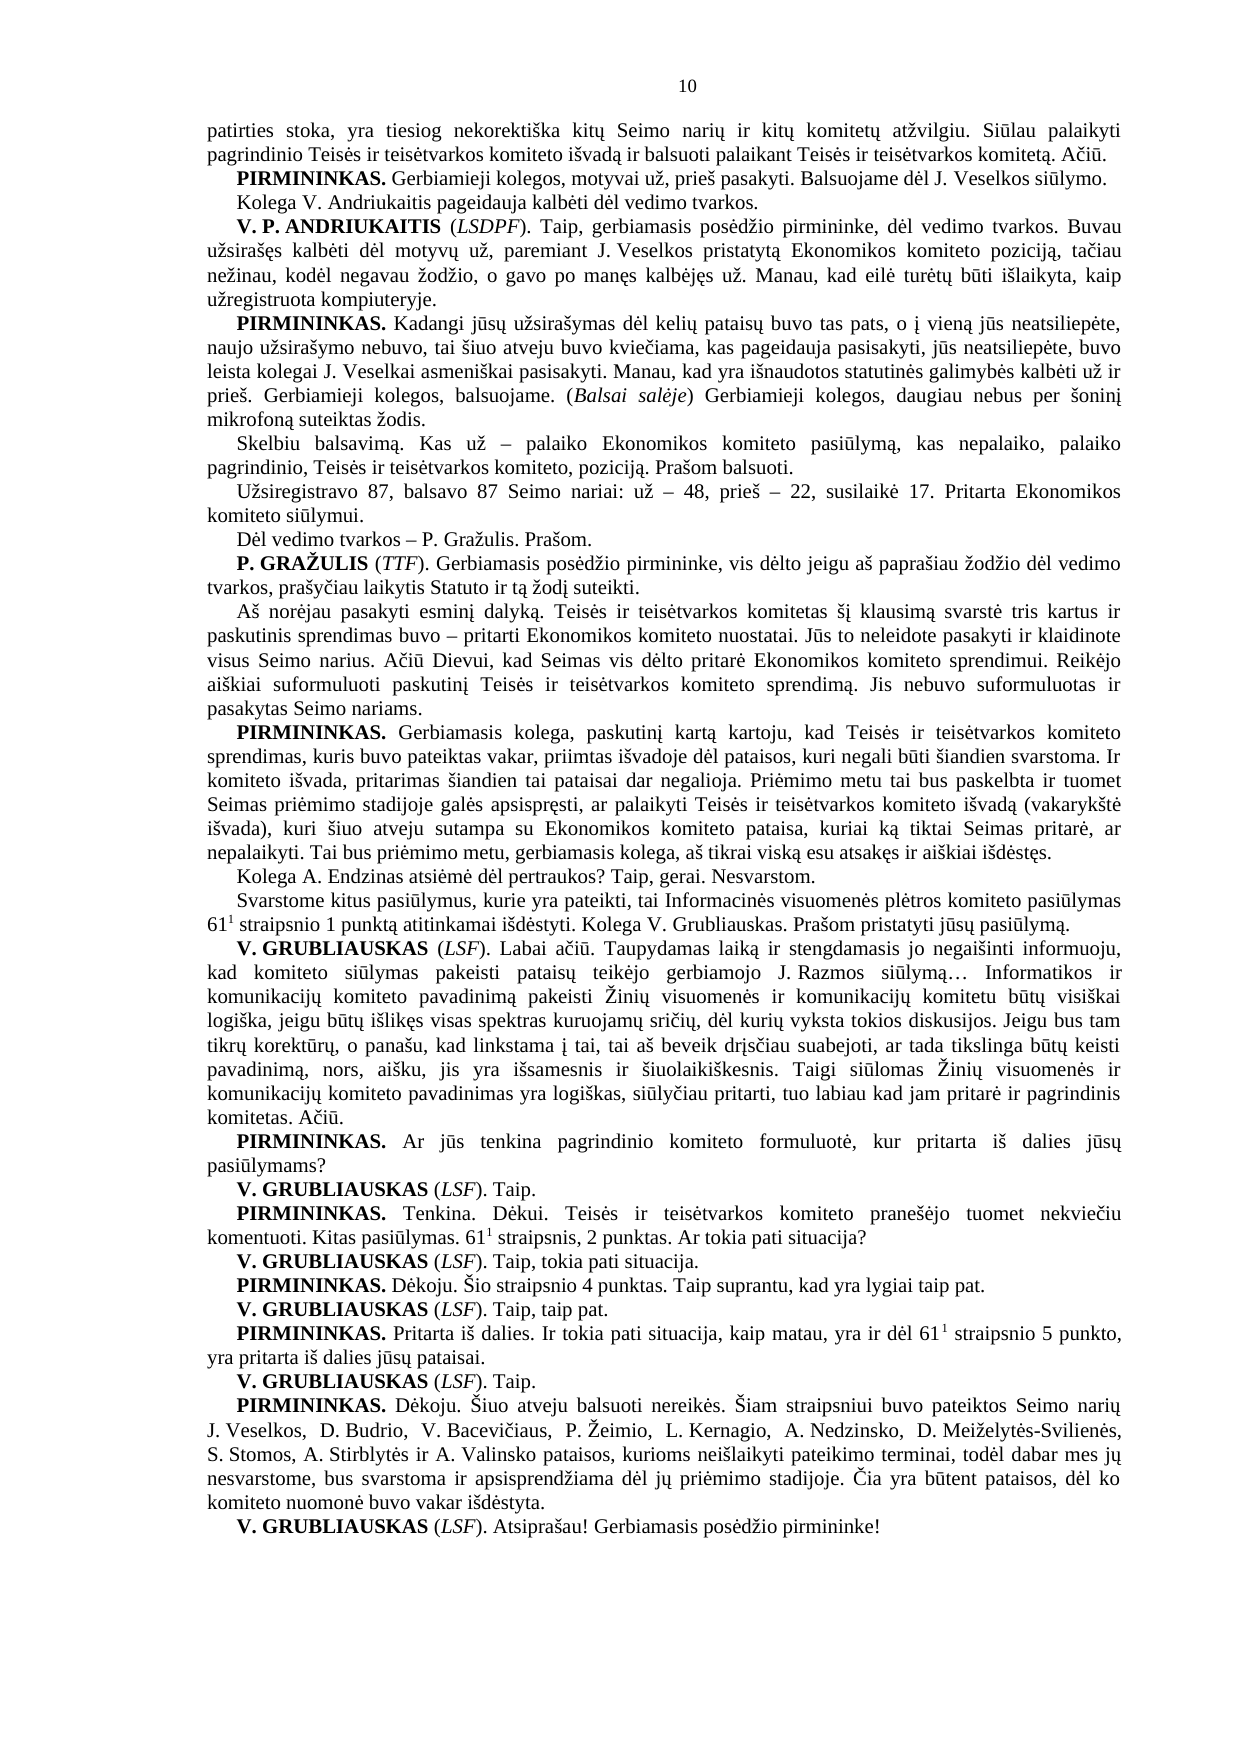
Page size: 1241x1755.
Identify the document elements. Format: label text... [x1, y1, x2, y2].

text Svarstome kitus pasiūlymus, kurie yra pateikti, tai Informacinės visuomenės plėtros komiteto pasiūlymas 611 straipsnio 1 punktą atitinkamai išdėstyti. Kolega V. Grubliauskas. Prašom pristatyti jūsų pasiūlymą. [207, 888, 1122, 936]
text Aš norėjau pasakyti esminį dalyką. Teisės ir teisėtvarkos komitetas šį klausimą svarstė tris kartus ir paskutinis sprendimas buvo – pritarti Ekonomikos komiteto nuostatai. Jūs to neleidote pasakyti ir klaidinote visus Seimo narius. Ačiū Dievui, kad Seimas vis dėlto pritarė Ekonomikos komiteto sprendimui. Reikėjo aiškiai suformuluoti paskutinį Teisės ir teisėtvarkos komiteto sprendimą. Jis nebuvo suformuluotas ir pasakytas Seimo nariams. [207, 599, 1122, 720]
text V. GRUBLIAUSKAS (LSF). Taip, tokia pati situacija. [207, 1249, 1122, 1273]
text P. GRAŽULIS (TTF). Gerbiamasis posėdžio pirmininke, vis dėlto jeigu aš paprašiau žodžio dėl vedimo tvarkos, prašyčiau laikytis Statuto ir tą žodį suteikti. [207, 551, 1122, 599]
text Kolega V. Andriukaitis pageidauja kalbėti dėl vedimo tvarkos. [207, 190, 1122, 214]
text patirties stoka, yra tiesiog nekorektiška kitų Seimo narių ir kitų komitetų atžvilgiu. Siūlau palaikyti pagrindinio Teisės ir teisėtvarkos komiteto išvadą ir balsuoti palaikant Teisės ir teisėtvarkos komitetą. Ačiū. [207, 118, 1122, 166]
text PIRMININKAS. Ar jūs tenkina pagrindinio komiteto formuluotė, kur pritarta iš dalies jūsų pasiūlymams? [207, 1129, 1122, 1177]
text V. GRUBLIAUSKAS (LSF). Atsiprašau! Gerbiamasis posėdžio pirmininke! [207, 1514, 1122, 1538]
text V. GRUBLIAUSKAS (LSF). Taip. [207, 1369, 1122, 1393]
text V. GRUBLIAUSKAS (LSF). Taip, taip pat. [207, 1297, 1122, 1321]
text PIRMININKAS. Dėkoju. Šiuo atveju balsuoti nereikės. Šiam straipsniui buvo pateiktos Seimo narių J. Veselkos, D. Budrio, V. Bacevičiaus, P. Žeimio, L. Kernagio, A. Nedzinsko, D. Meiželytės-Svilienės, S. Stomos, A. Stirblytės ir A. Valinsko pataisos, kurioms neišlaikyti pateikimo terminai, todėl dabar mes jų nesvarstome, bus svarstoma ir apsisprendžiama dėl jų priėmimo stadijoje. Čia yra būtent pataisos, dėl ko komiteto nuomonė buvo vakar išdėstyta. [207, 1393, 1122, 1514]
text V. GRUBLIAUSKAS (LSF). Taip. [207, 1177, 1122, 1201]
text PIRMININKAS. Gerbiamieji kolegos, motyvai už, prieš pasakyti. Balsuojame dėl J. Veselkos siūlymo. [207, 166, 1122, 190]
text Skelbiu balsavimą. Kas už – palaiko Ekonomikos komiteto pasiūlymą, kas nepalaiko, palaiko pagrindinio, Teisės ir teisėtvarkos komiteto, poziciją. Prašom balsuoti. [207, 431, 1122, 479]
text Užsiregistravo 87, balsavo 87 Seimo nariai: už – 48, prieš – 22, susilaikė 17. Pritarta Ekonomikos komiteto siūlymui. [207, 479, 1122, 527]
text Dėl vedimo tvarkos – P. Gražulis. Prašom. [207, 527, 1122, 551]
text PIRMININKAS. Gerbiamasis kolega, paskutinį kartą kartoju, kad Teisės ir teisėtvarkos komiteto sprendimas, kuris buvo pateiktas vakar, priimtas išvadoje dėl pataisos, kuri negali būti šiandien svarstoma. Ir komiteto išvada, pritarimas šiandien tai pataisai dar negalioja. Priėmimo metu tai bus paskelbta ir tuomet Seimas priėmimo stadijoje galės apsispręsti, ar palaikyti Teisės ir teisėtvarkos komiteto išvadą (vakarykštė išvada), kuri šiuo atveju sutampa su Ekonomikos komiteto pataisa, kuriai ką tiktai Seimas pritarė, ar nepalaikyti. Tai bus priėmimo metu, gerbiamasis kolega, aš tikrai viską esu atsakęs ir aiškiai išdėstęs. [207, 720, 1122, 864]
text V. GRUBLIAUSKAS (LSF). Labai ačiū. Taupydamas laiką ir stengdamasis jo negaišinti informuoju, kad komiteto siūlymas pakeisti pataisų teikėjo gerbiamojo J. Razmos siūlymą… Informatikos ir komunikacijų komiteto pavadinimą pakeisti Žinių visuomenės ir komunikacijų komitetu būtų visiškai logiška, jeigu būtų išlikęs visas spektras kuruojamų sričių, dėl kurių vyksta tokios diskusijos. Jeigu bus tam tikrų korektūrų, o panašu, kad linkstama į tai, tai aš beveik drįsčiau suabejoti, ar tada tikslinga būtų keisti pavadinimą, nors, aišku, jis yra išsamesnis ir šiuolaikiškesnis. Taigi siūlomas Žinių visuomenės ir komunikacijų komiteto pavadinimas yra logiškas, siūlyčiau pritarti, tuo labiau kad jam pritarė ir pagrindinis komitetas. Ačiū. [207, 936, 1122, 1129]
text PIRMININKAS. Dėkoju. Šio straipsnio 4 punktas. Taip suprantu, kad yra lygiai taip pat. [207, 1273, 1122, 1297]
text Kolega A. Endzinas atsiėmė dėl pertraukos? Taip, gerai. Nesvarstom. [207, 864, 1122, 888]
text V. P. ANDRIUKAITIS (LSDPF). Taip, gerbiamasis posėdžio pirmininke, dėl vedimo tvarkos. Buvau užsirašęs kalbėti dėl motyvų už, paremiant J. Veselkos pristatytą Ekonomikos komiteto poziciją, tačiau nežinau, kodėl negavau žodžio, o gavo po manęs kalbėjęs už. Manau, kad eilė turėtų būti išlaikyta, kaip užregistruota kompiuteryje. [207, 214, 1122, 311]
text PIRMININKAS. Pritarta iš dalies. Ir tokia pati situacija, kaip matau, yra ir dėl 611 straipsnio 5 punkto, yra pritarta iš dalies jūsų pataisai. [207, 1321, 1122, 1369]
text PIRMININKAS. Kadangi jūsų užsirašymas dėl kelių pataisų buvo tas pats, o į vieną jūs neatsiliepėte, naujo užsirašymo nebuvo, tai šiuo atveju buvo kviečiama, kas pageidauja pasisakyti, jūs neatsiliepėte, buvo leista kolegai J. Veselkai asmeniškai pasisakyti. Manau, kad yra išnaudotos statutinės galimybės kalbėti už ir prieš. Gerbiamieji kolegos, balsuojame. (Balsai salėje) Gerbiamieji kolegos, daugiau nebus per šoninį mikrofoną suteiktas žodis. [207, 311, 1122, 431]
text PIRMININKAS. Tenkina. Dėkui. Teisės ir teisėtvarkos komiteto pranešėjo tuomet nekviečiu komentuoti. Kitas pasiūlymas. 611 straipsnis, 2 punktas. Ar tokia pati situacija? [207, 1201, 1122, 1249]
